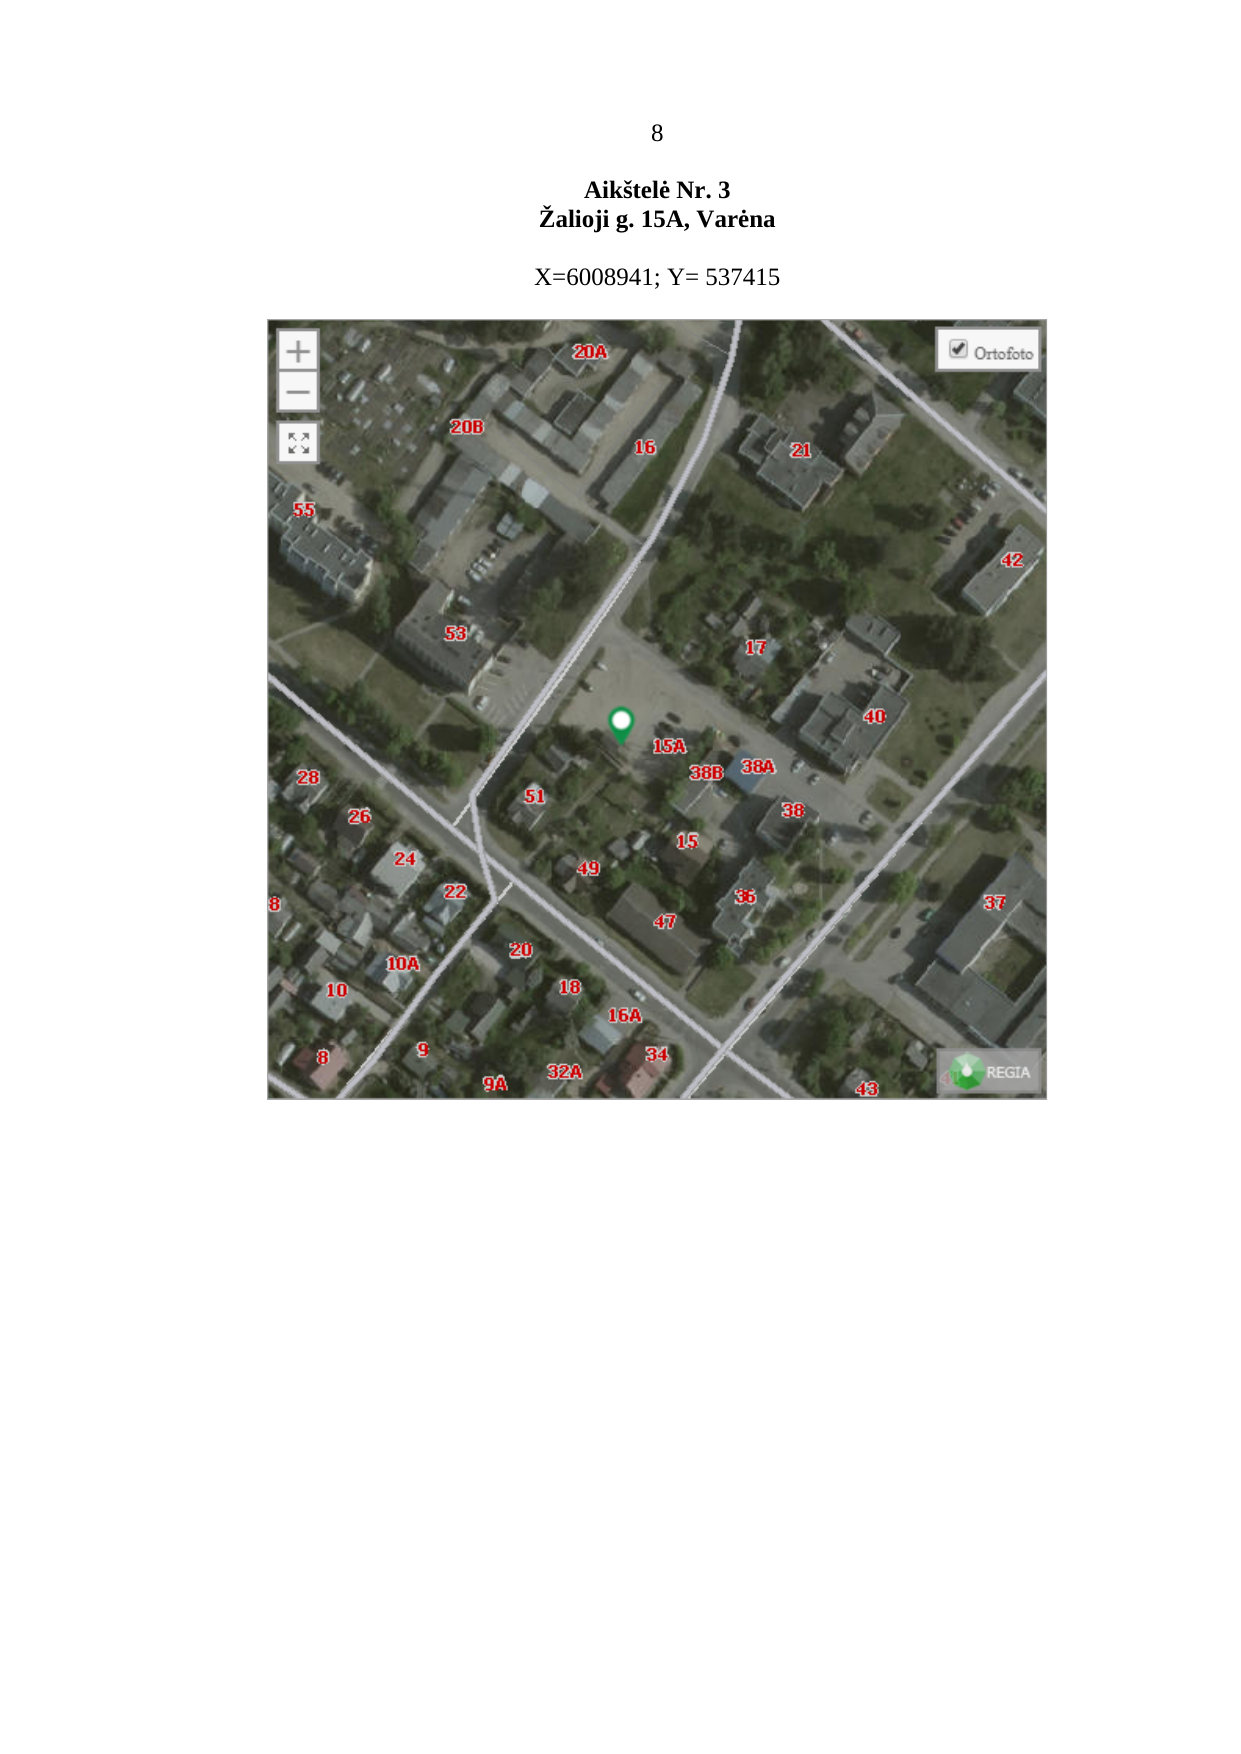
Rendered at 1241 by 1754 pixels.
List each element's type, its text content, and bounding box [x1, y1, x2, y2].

text Aikštelė Nr. 3 [133, 176, 1181, 204]
text X=6008941; Y= 537415 [133, 262, 1181, 291]
text Žalioji g. 15A, Varėna [133, 204, 1181, 233]
